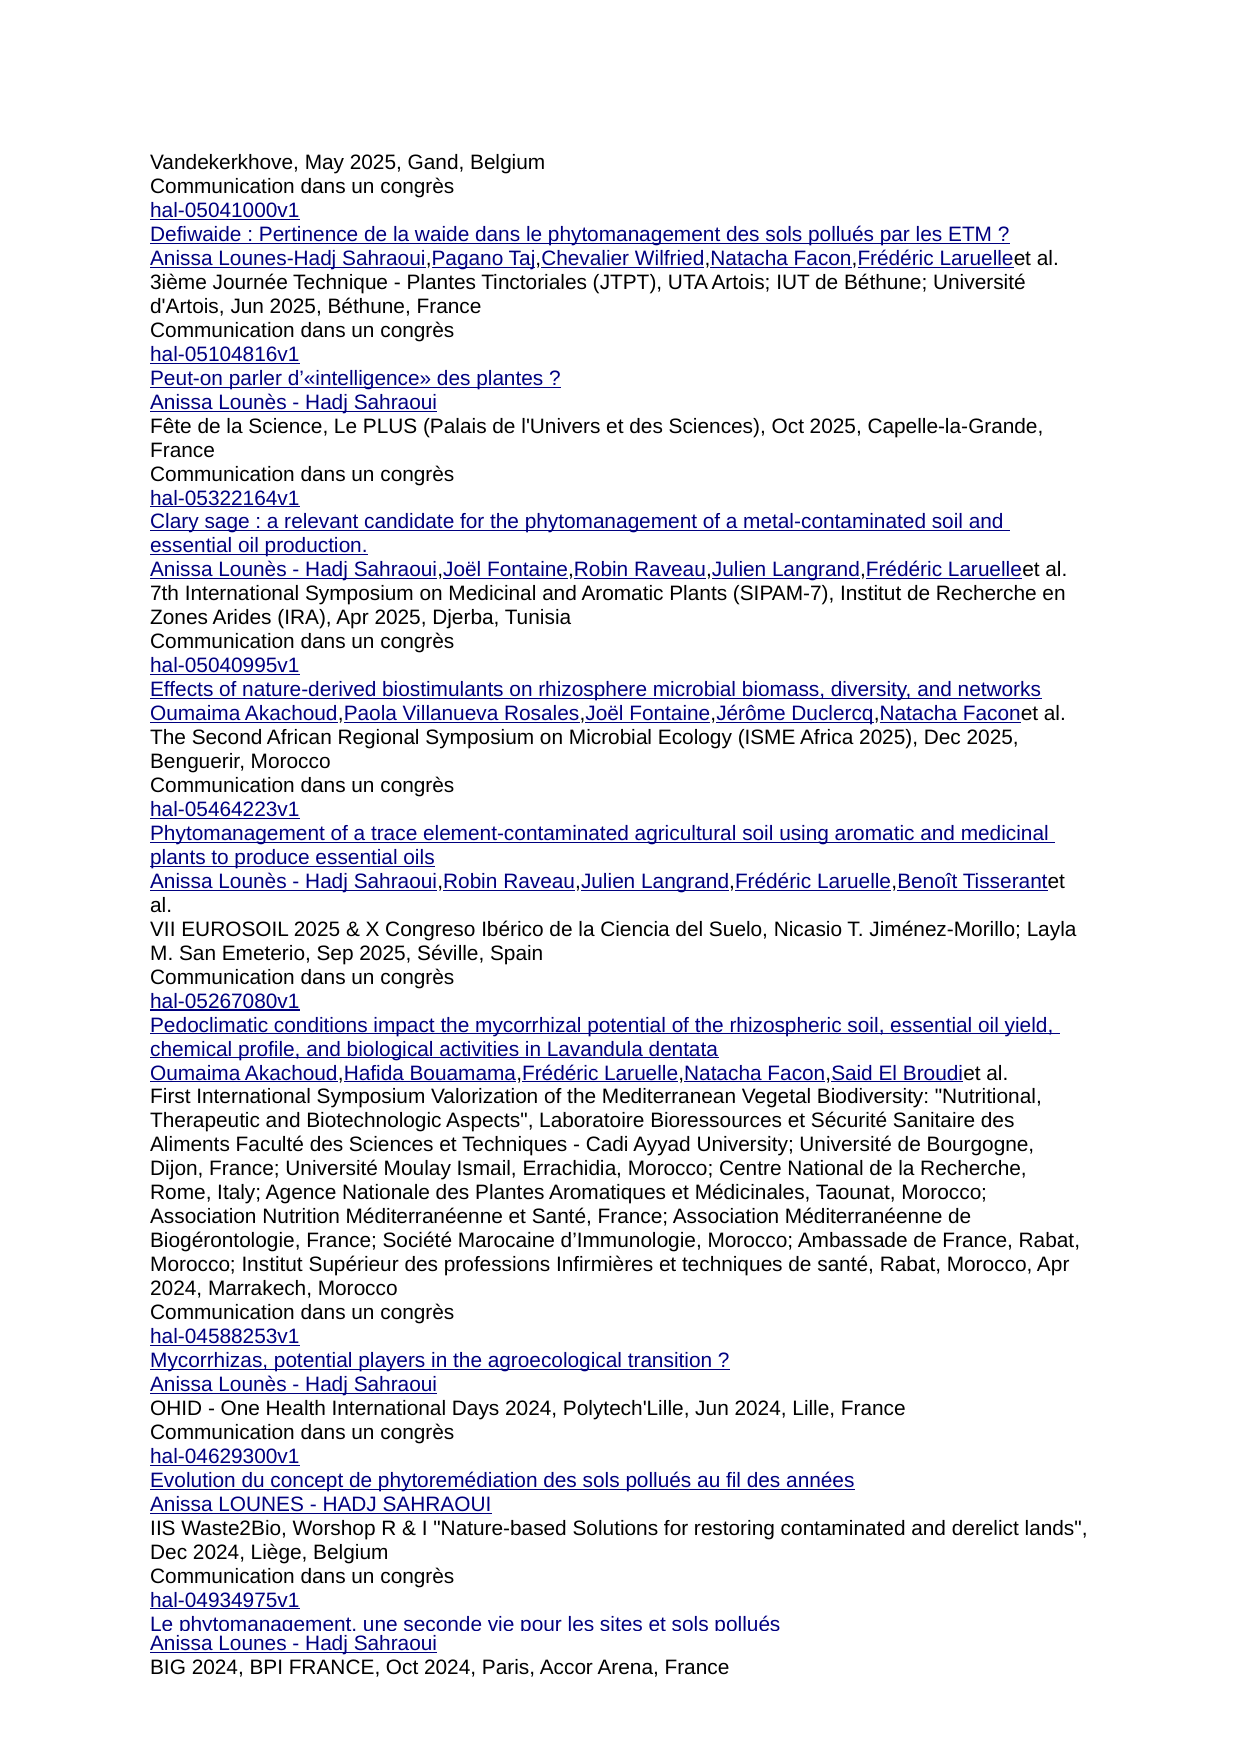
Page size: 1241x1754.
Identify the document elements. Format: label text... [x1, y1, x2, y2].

table_cell Clary sage : a relevant candidate for the phytomanagement of a metal-contaminated soil and essential oil production. Anissa Lounès - Hadj Sahraoui,Joël Fontaine,Robin Raveau,Julien Langrand,Frédéric Laruelleet al. 7th International Symposium on Medicinal and Aromatic Plants (SIPAM-7), Institut de Recherche en Zones Arides (IRA), Apr 2025, Djerba, Tunisia Communication dans un congrès hal-05040995v1 [150, 509, 1090, 677]
table_cell Vandekerkhove, May 2025, Gand, Belgium Communication dans un congrès hal-05041000v1 [150, 150, 1090, 222]
table_cell Evolution du concept de phytoremédiation des sols pollués au fil des années Anissa LOUNES - HADJ SAHRAOUI IIS Waste2Bio, Worshop R & I "Nature-based Solutions for restoring contaminated and derelict lands", Dec 2024, Liège, Belgium Communication dans un congrès hal-04934975v1 [150, 1468, 1090, 1611]
table_cell Pedoclimatic conditions impact the mycorrhizal potential of the rhizospheric soil, essential oil yield, chemical profile, and biological activities in Lavandula dentata Oumaima Akachoud,Hafida Bouamama,Frédéric Laruelle,Natacha Facon,Said El Broudiet al. First International Symposium Valorization of the Mediterranean Vegetal Biodiversity: "Nutritional, Therapeutic and Biotechnologic Aspects", Laboratoire Bioressources et Sécurité Sanitaire des Aliments Faculté des Sciences et Techniques - Cadi Ayyad University; Université de Bourgogne, Dijon, France; Université Moulay Ismail, Errachidia, Morocco; Centre National de la Recherche, Rome, Italy; Agence Nationale des Plantes Aromatiques et Médicinales, Taounat, Morocco; Association Nutrition Méditerranéenne et Santé, France; Association Méditerranéenne de Biogérontologie, France; Société Marocaine d’Immunologie, Morocco; Ambassade de France, Rabat, Morocco; Institut Supérieur des professions Infirmières et techniques de santé, Rabat, Morocco, Apr 2024, Marrakech, Morocco Communication dans un congrès hal-04588253v1 [150, 1013, 1090, 1348]
table_cell Le phytomanagement, une seconde vie pour les sites et sols pollués Anissa Lounes - Hadj Sahraoui BIG 2024, BPI FRANCE, Oct 2024, Paris, Accor Arena, France [150, 1611, 1090, 1679]
table_cell Mycorrhizas, potential players in the agroecological transition ? Anissa Lounès - Hadj Sahraoui OHID - One Health International Days 2024, Polytech'Lille, Jun 2024, Lille, France Communication dans un congrès hal-04629300v1 [150, 1348, 1090, 1468]
table_cell Defiwaide : Pertinence de la waide dans le phytomanagement des sols pollués par les ETM ? Anissa Lounes-Hadj Sahraoui,Pagano Taj,Chevalier Wilfried,Natacha Facon,Frédéric Laruelleet al. 3ième Journée Technique - Plantes Tinctoriales (JTPT), UTA Artois; IUT de Béthune; Université d'Artois, Jun 2025, Béthune, France Communication dans un congrès hal-05104816v1 [150, 222, 1090, 366]
table_cell Effects of nature-derived biostimulants on rhizosphere microbial biomass, diversity, and networks Oumaima Akachoud,Paola Villanueva Rosales,Joël Fontaine,Jérôme Duclercq,Natacha Faconet al. The Second African Regional Symposium on Microbial Ecology (ISME Africa 2025), Dec 2025, Benguerir, Morocco Communication dans un congrès hal-05464223v1 [150, 677, 1090, 821]
table_cell Phytomanagement of a trace element-contaminated agricultural soil using aromatic and medicinal plants to produce essential oils Anissa Lounès - Hadj Sahraoui,Robin Raveau,Julien Langrand,Frédéric Laruelle,Benoît Tisserantet al. VII EUROSOIL 2025 & X Congreso Ibérico de la Ciencia del Suelo, Nicasio T. Jiménez-Morillo; Layla M. San Emeterio, Sep 2025, Séville, Spain Communication dans un congrès hal-05267080v1 [150, 821, 1090, 1012]
table_cell Peut-on parler d’«intelligence» des plantes ? Anissa Lounès - Hadj Sahraoui Fête de la Science, Le PLUS (Palais de l'Univers et des Sciences), Oct 2025, Capelle-la-Grande, France Communication dans un congrès hal-05322164v1 [150, 366, 1090, 509]
